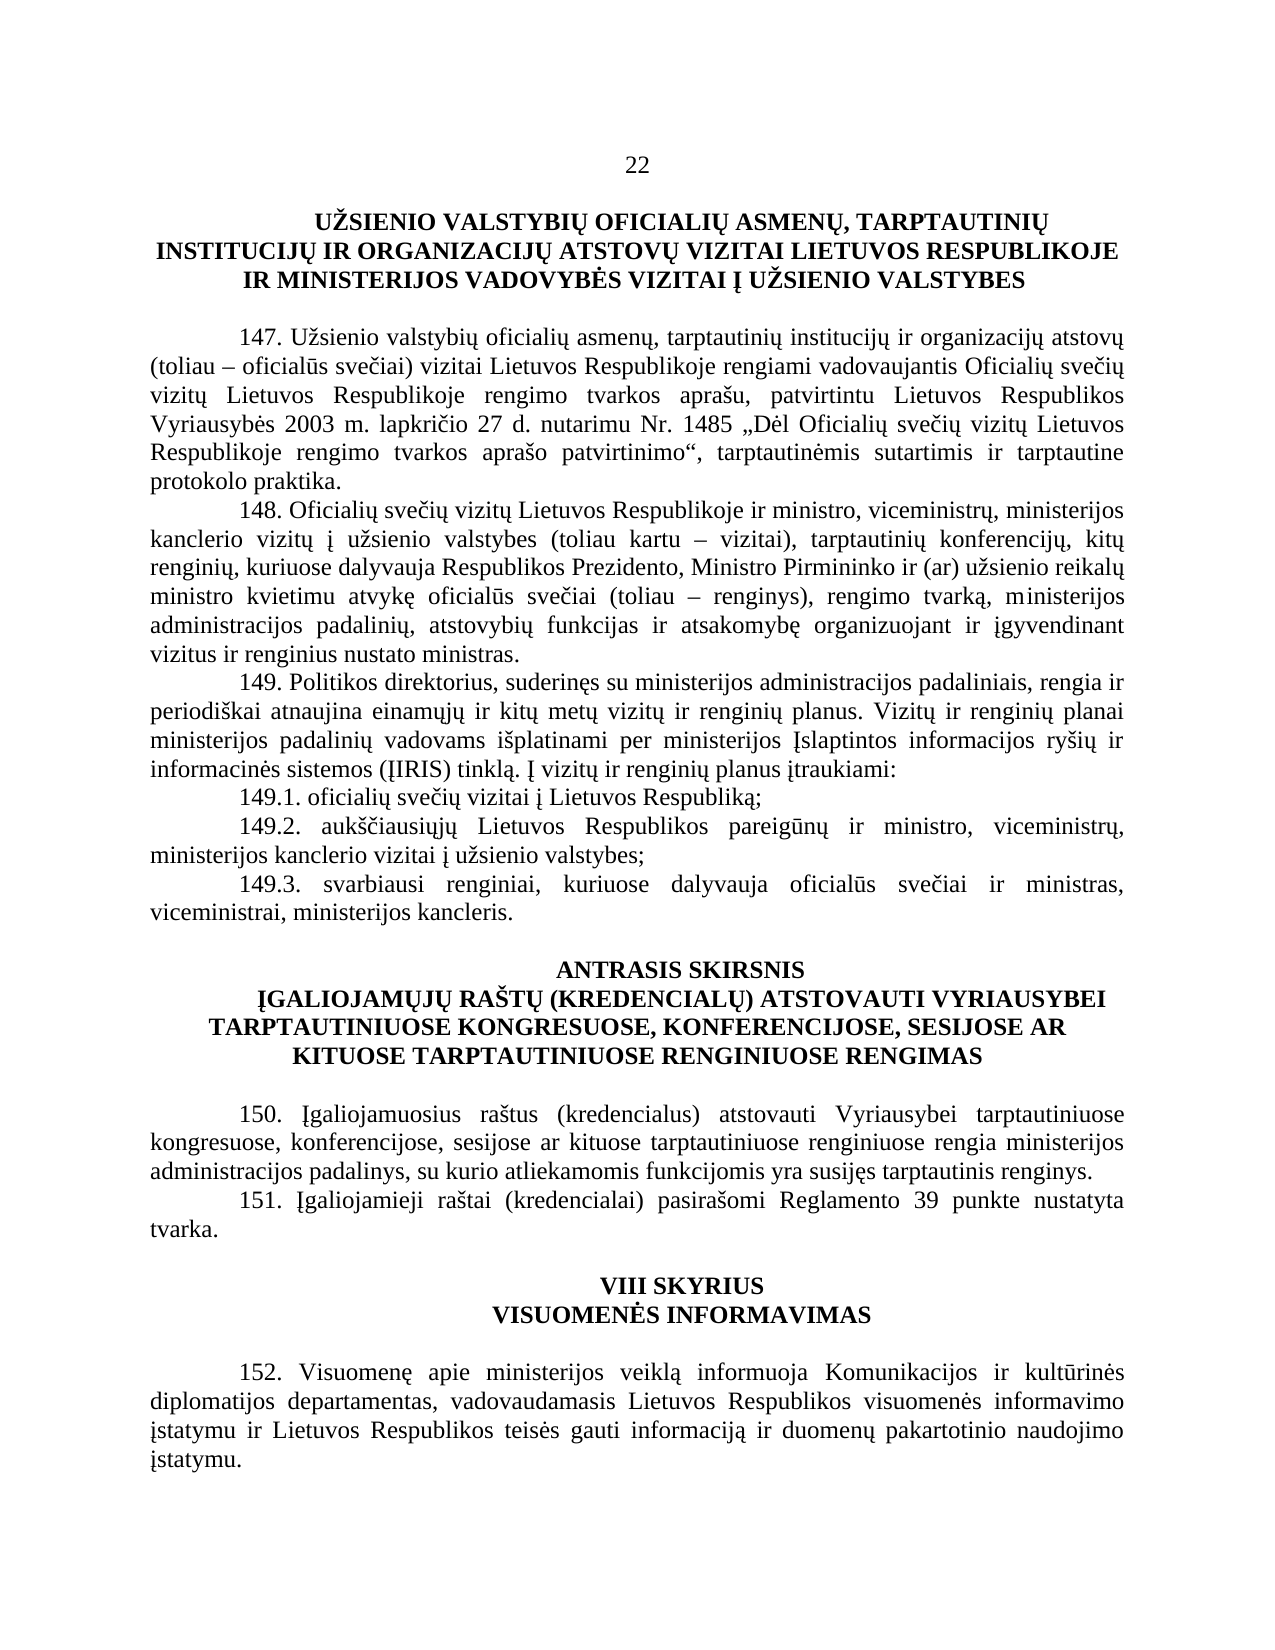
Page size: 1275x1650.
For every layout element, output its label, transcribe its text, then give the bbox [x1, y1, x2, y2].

text 150. Įgaliojamuosius raštus (kredencialus) atstovauti Vyriausybei tarptautiniuose kongresuose, konferencijose, sesijose ar kituose tarptautiniuose renginiuose rengia ministerijos administracijos padalinys, su kurio atliekamomis funkcijomis yra susijęs tarptautinis renginys. [150, 1099, 1125, 1185]
text VIII SKYRIUS [150, 1271, 1125, 1300]
text ANTRASIS SKIRSNIS [150, 955, 1122, 984]
text UŽSIENIO VALSTYBIŲ OFICIALIŲ ASMENŲ, TARPTAUTINIŲ INSTITUCIJŲ IR ORGANIZACIJŲ ATSTOVŲ VIZITAI LIETUVOS RESPUBLIKOJE IR MINISTERIJOS VADOVYBĖS VIZITAI Į UŽSIENIO VALSTYBES [150, 207, 1125, 294]
text VISUOMENĖS INFORMAVIMAS [150, 1300, 1125, 1329]
text ĮGALIOJAMŲJŲ RAŠTŲ (KREDENCIALŲ) ATSTOVAUTI VYRIAUSYBEI TARPTAUTINIUOSE KONGRESUOSE, KONFERENCIJOSE, SESIJOSE AR KITUOSE TARPTAUTINIUOSE RENGINIUOSE RENGIMAS [150, 984, 1125, 1070]
text 151. Įgaliojamieji raštai (kredencialai) pasirašomi Reglamento 39 punkte nustatyta tvarka. [150, 1185, 1125, 1242]
text 148. Oficialių svečių vizitų Lietuvos Respublikoje ir ministro, viceministrų, ministerijos kanclerio vizitų į užsienio valstybes (toliau kartu – vizitai), tarptautinių konferencijų, kitų renginių, kuriuose dalyvauja Respublikos Prezidento, Ministro Pirmininko ir (ar) užsienio reikalų ministro kvietimu atvykę oficialūs svečiai (toliau – renginys), rengimo tvarką, ministerijos administracijos padalinių, atstovybių funkcijas ir atsakomybę organizuojant ir įgyvendinant vizitus ir renginius nustato ministras. [150, 495, 1125, 667]
text 149. Politikos direktorius, suderinęs su ministerijos administracijos padaliniais, rengia ir periodiškai atnaujina einamųjų ir kitų metų vizitų ir renginių planus. Vizitų ir renginių planai ministerijos padalinių vadovams išplatinami per ministerijos Įslaptintos informacijos ryšių ir informacinės sistemos (ĮIRIS) tinklą. Į vizitų ir renginių planus įtraukiami: [150, 667, 1125, 782]
text 147. Užsienio valstybių oficialių asmenų, tarptautinių institucijų ir organizacijų atstovų (toliau – oficialūs svečiai) vizitai Lietuvos Respublikoje rengiami vadovaujantis Oficialių svečių vizitų Lietuvos Respublikoje rengimo tvarkos aprašu, patvirtintu Lietuvos Respublikos Vyriausybės 2003 m. lapkričio 27 d. nutarimu Nr. 1485 „Dėl Oficialių svečių vizitų Lietuvos Respublikoje rengimo tvarkos aprašo patvirtinimo“, tarptautinėmis sutartimis ir tarptautine protokolo praktika. [150, 322, 1125, 495]
text 149.3. svarbiausi renginiai, kuriuose dalyvauja oficialūs svečiai ir ministras, viceministrai, ministerijos kancleris. [150, 869, 1125, 926]
text 152. Visuomenę apie ministerijos veiklą informuoja Komunikacijos ir kultūrinės diplomatijos departamentas, vadovaudamasis Lietuvos Respublikos visuomenės informavimo įstatymu ir Lietuvos Respublikos teisės gauti informaciją ir duomenų pakartotinio naudojimo įstatymu. [150, 1357, 1125, 1472]
text 149.2. aukščiausiųjų Lietuvos Respublikos pareigūnų ir ministro, viceministrų, ministerijos kanclerio vizitai į užsienio valstybes; [150, 811, 1125, 869]
text 149.1. oficialių svečių vizitai į Lietuvos Respubliką; [150, 782, 1125, 811]
